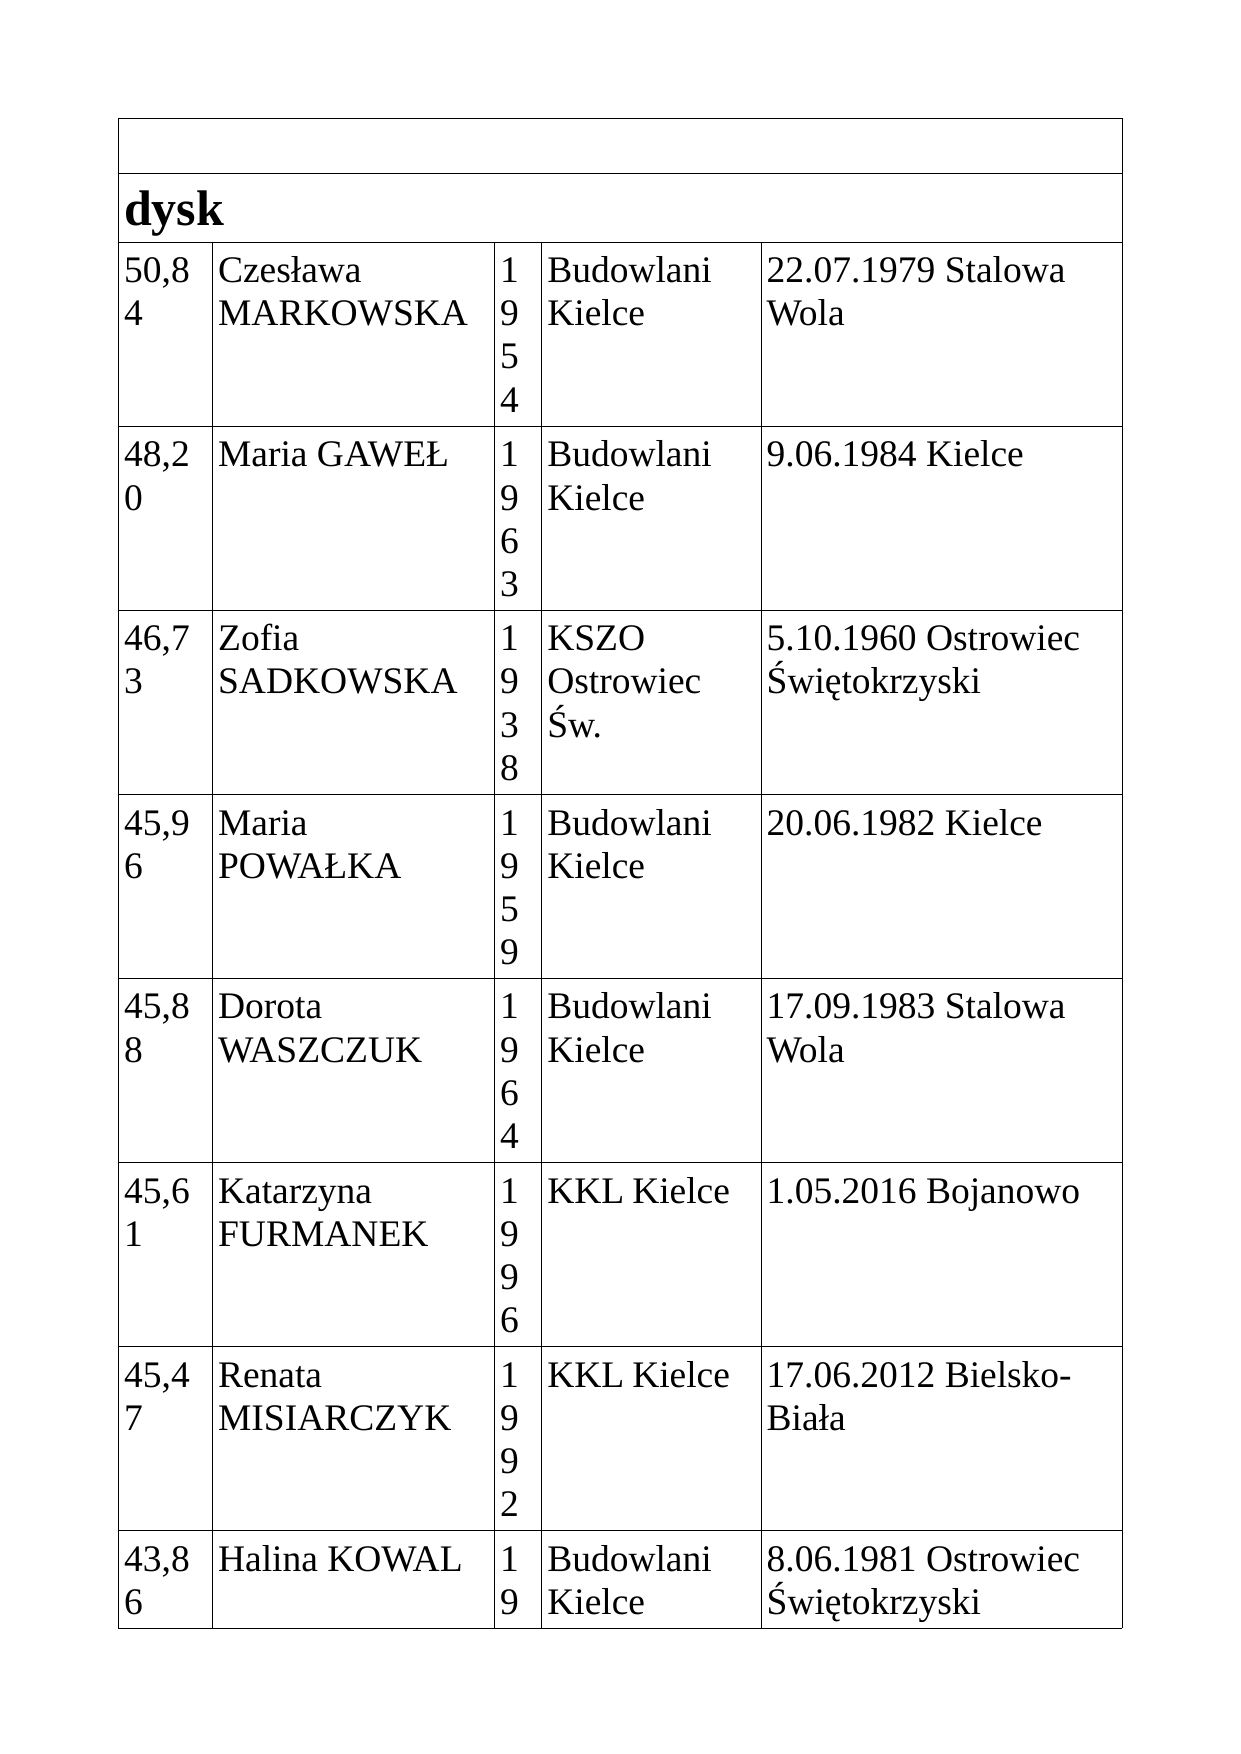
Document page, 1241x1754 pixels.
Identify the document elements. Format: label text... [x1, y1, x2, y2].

table_cell 8.06.1981 Ostrowiec Świętokrzyski [762, 1531, 1122, 1628]
table_cell Maria POWAŁKA [213, 795, 494, 978]
table_cell 9.06.1984 Kielce [762, 427, 1122, 610]
table_cell 48,20 [119, 427, 212, 610]
table_cell 43,86 [119, 1531, 212, 1628]
table_cell KKL Kielce [542, 1347, 761, 1530]
table_cell 45,88 [119, 979, 212, 1162]
table_cell 17.09.1983 Stalowa Wola [762, 979, 1122, 1162]
table_cell 1963 [495, 427, 541, 610]
table_cell Dorota WASZCZUK [213, 979, 494, 1162]
table_cell 5.10.1960 Ostrowiec Świętokrzyski [762, 611, 1122, 794]
table_cell Renata MISIARCZYK [213, 1347, 494, 1530]
table_cell KKL Kielce [542, 1163, 761, 1346]
table_cell 1964 [495, 979, 541, 1162]
table_cell KSZO Ostrowiec Św. [542, 611, 761, 794]
table_cell 50,84 [119, 243, 212, 426]
table_cell 1.05.2016 Bojanowo [762, 1163, 1122, 1346]
table_cell 46,73 [119, 611, 212, 794]
table_cell dysk [119, 174, 1122, 242]
table_cell Czesława MARKOWSKA [213, 243, 494, 426]
table_cell 45,61 [119, 1163, 212, 1346]
table_cell Budowlani Kielce [542, 427, 761, 610]
table_cell Budowlani Kielce [542, 795, 761, 978]
table_cell 22.07.1979 Stalowa Wola [762, 243, 1122, 426]
table_cell 1938 [495, 611, 541, 794]
table_cell Maria GAWEŁ [213, 427, 494, 610]
table_cell 20.06.1982 Kielce [762, 795, 1122, 978]
table_cell 17.06.2012 Bielsko-Biała [762, 1347, 1122, 1530]
table_cell 1996 [495, 1163, 541, 1346]
table_cell 1992 [495, 1347, 541, 1530]
table_cell Zofia SADKOWSKA [213, 611, 494, 794]
table_cell 45,47 [119, 1347, 212, 1530]
table_cell [119, 119, 1122, 173]
table_cell 19 [495, 1531, 541, 1628]
table_cell Budowlani Kielce [542, 979, 761, 1162]
table_cell 1959 [495, 795, 541, 978]
table_cell Budowlani Kielce [542, 1531, 761, 1628]
table_cell 1954 [495, 243, 541, 426]
table_cell Katarzyna FURMANEK [213, 1163, 494, 1346]
table_cell 45,96 [119, 795, 212, 978]
table_cell Halina KOWAL [213, 1531, 494, 1628]
table_cell Budowlani Kielce [542, 243, 761, 426]
